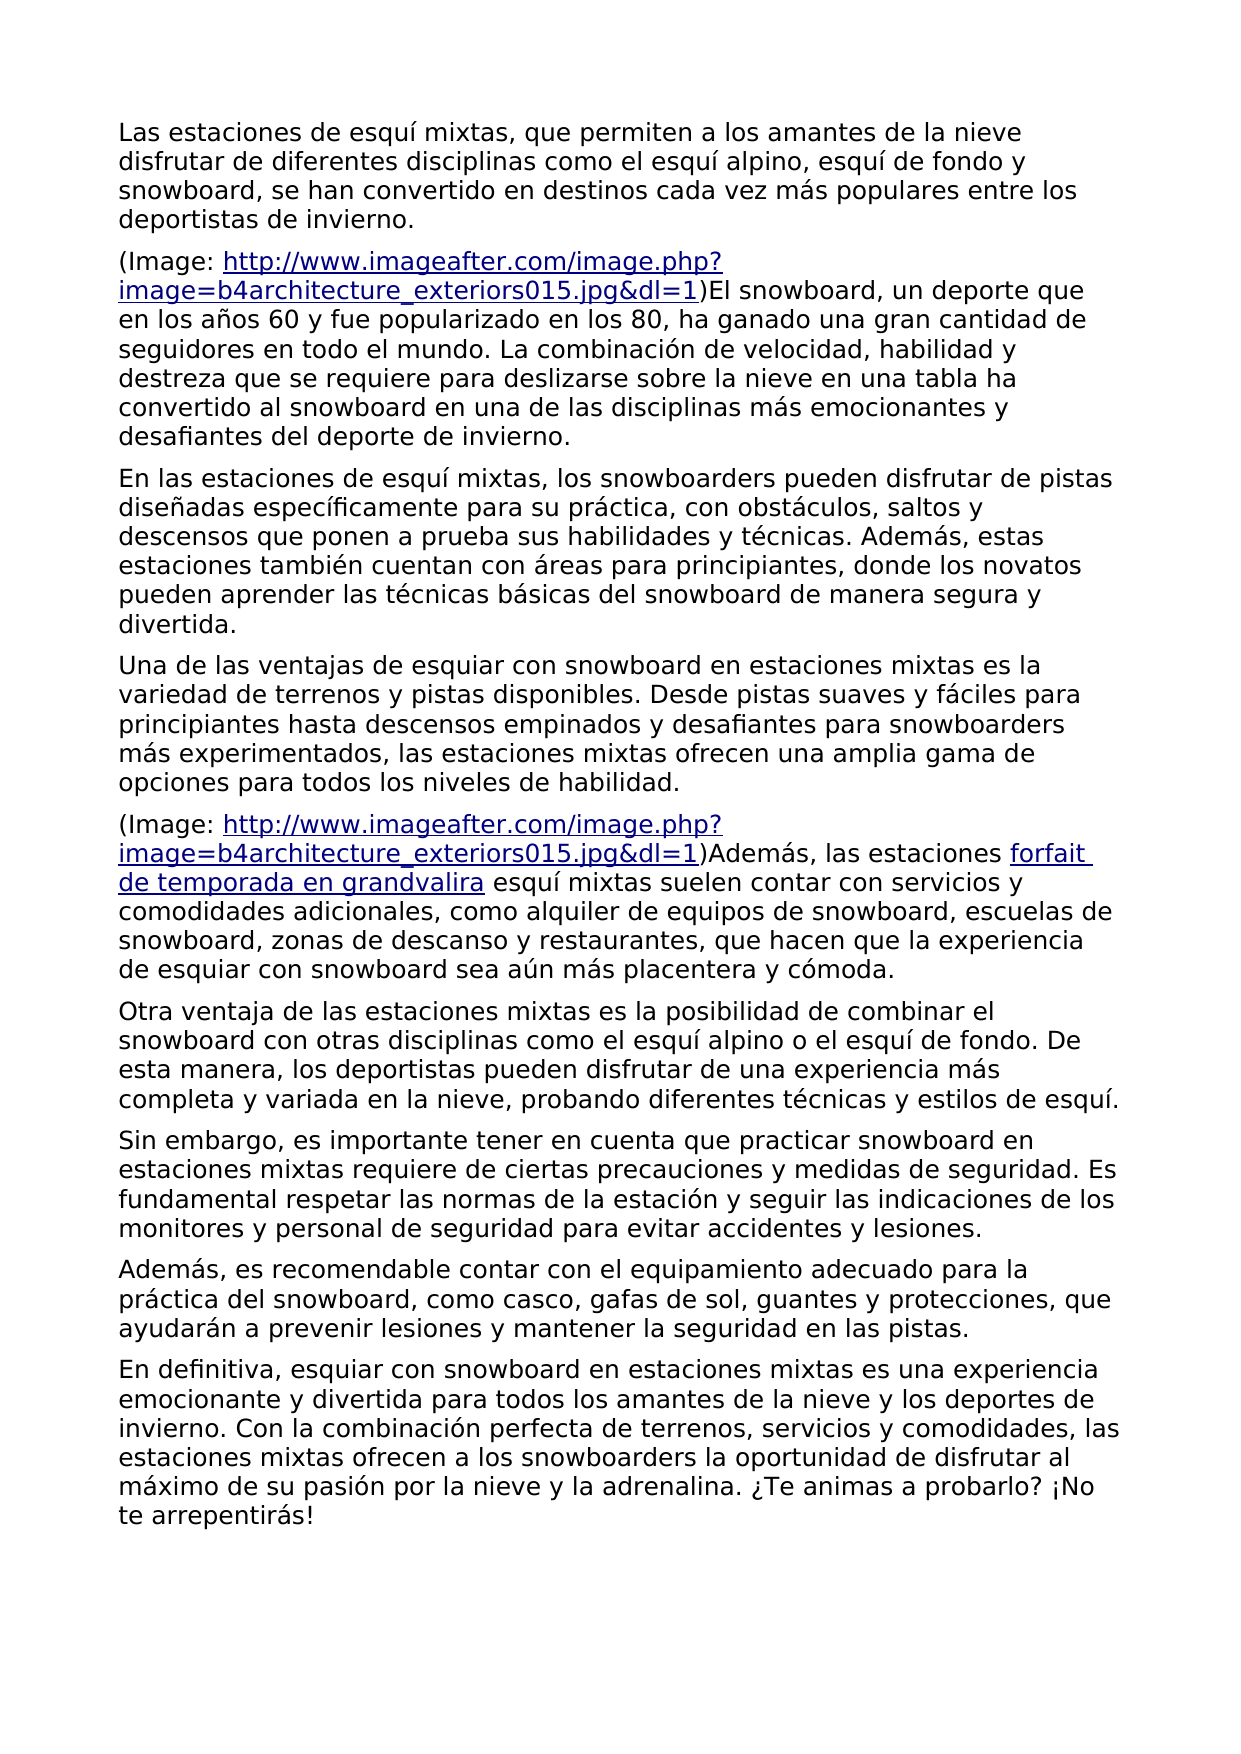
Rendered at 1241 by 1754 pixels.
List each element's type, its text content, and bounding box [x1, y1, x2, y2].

text (Image: http://www.imageafter.com/image.php?image=b4architecture_exteriors015.jpg&dl=1)Además, las estaciones forfait de temporada en grandvalira esquí mixtas suelen contar con servicios y comodidades adicionales, como alquiler de equipos de snowboard, escuelas de snowboard, zonas de descanso y restaurantes, que hacen que la experiencia de esquiar con snowboard sea aún más placentera y cómoda. [118, 810, 1122, 985]
text En definitiva, esquiar con snowboard en estaciones mixtas es una experiencia emocionante y divertida para todos los amantes de la nieve y los deportes de invierno. Con la combinación perfecta de terrenos, servicios y comodidades, las estaciones mixtas ofrecen a los snowboarders la oportunidad de disfrutar al máximo de su pasión por la nieve y la adrenalina. ¿Te animas a probarlo? ¡No te arrepentirás! [118, 1356, 1122, 1531]
text (Image: http://www.imageafter.com/image.php?image=b4architecture_exteriors015.jpg&dl=1)El snowboard, un deporte que en los años 60 y fue popularizado en los 80, ha ganado una gran cantidad de seguidores en todo el mundo. La combinación de velocidad, habilidad y destreza que se requiere para deslizarse sobre la nieve en una tabla ha convertido al snowboard en una de las disciplinas más emocionantes y desafiantes del deporte de invierno. [118, 247, 1122, 451]
text Sin embargo, es importante tener en cuenta que practicar snowboard en estaciones mixtas requiere de ciertas precauciones y medidas de seguridad. Es fundamental respetar las normas de la estación y seguir las indicaciones de los monitores y personal de seguridad para evitar accidentes y lesiones. [118, 1126, 1122, 1243]
text Una de las ventajas de esquiar con snowboard en estaciones mixtas es la variedad de terrenos y pistas disponibles. Desde pistas suaves y fáciles para principiantes hasta descensos empinados y desafiantes para snowboarders más experimentados, las estaciones mixtas ofrecen una amplia gama de opciones para todos los niveles de habilidad. [118, 651, 1122, 797]
text Además, es recomendable contar con el equipamiento adecuado para la práctica del snowboard, como casco, gafas de sol, guantes y protecciones, que ayudarán a prevenir lesiones y mantener la seguridad en las pistas. [118, 1256, 1122, 1343]
text Las estaciones de esquí mixtas, que permiten a los amantes de la nieve disfrutar de diferentes disciplinas como el esquí alpino, esquí de fondo y snowboard, se han convertido en destinos cada vez más populares entre los deportistas de invierno. [118, 118, 1122, 235]
text Otra ventaja de las estaciones mixtas es la posibilidad de combinar el snowboard con otras disciplinas como el esquí alpino o el esquí de fondo. De esta manera, los deportistas pueden disfrutar de una experiencia más completa y variada en la nieve, probando diferentes técnicas y estilos de esquí. [118, 997, 1122, 1114]
text En las estaciones de esquí mixtas, los snowboarders pueden disfrutar de pistas diseñadas específicamente para su práctica, con obstáculos, saltos y descensos que ponen a prueba sus habilidades y técnicas. Además, estas estaciones también cuentan con áreas para principiantes, donde los novatos pueden aprender las técnicas básicas del snowboard de manera segura y divertida. [118, 464, 1122, 639]
